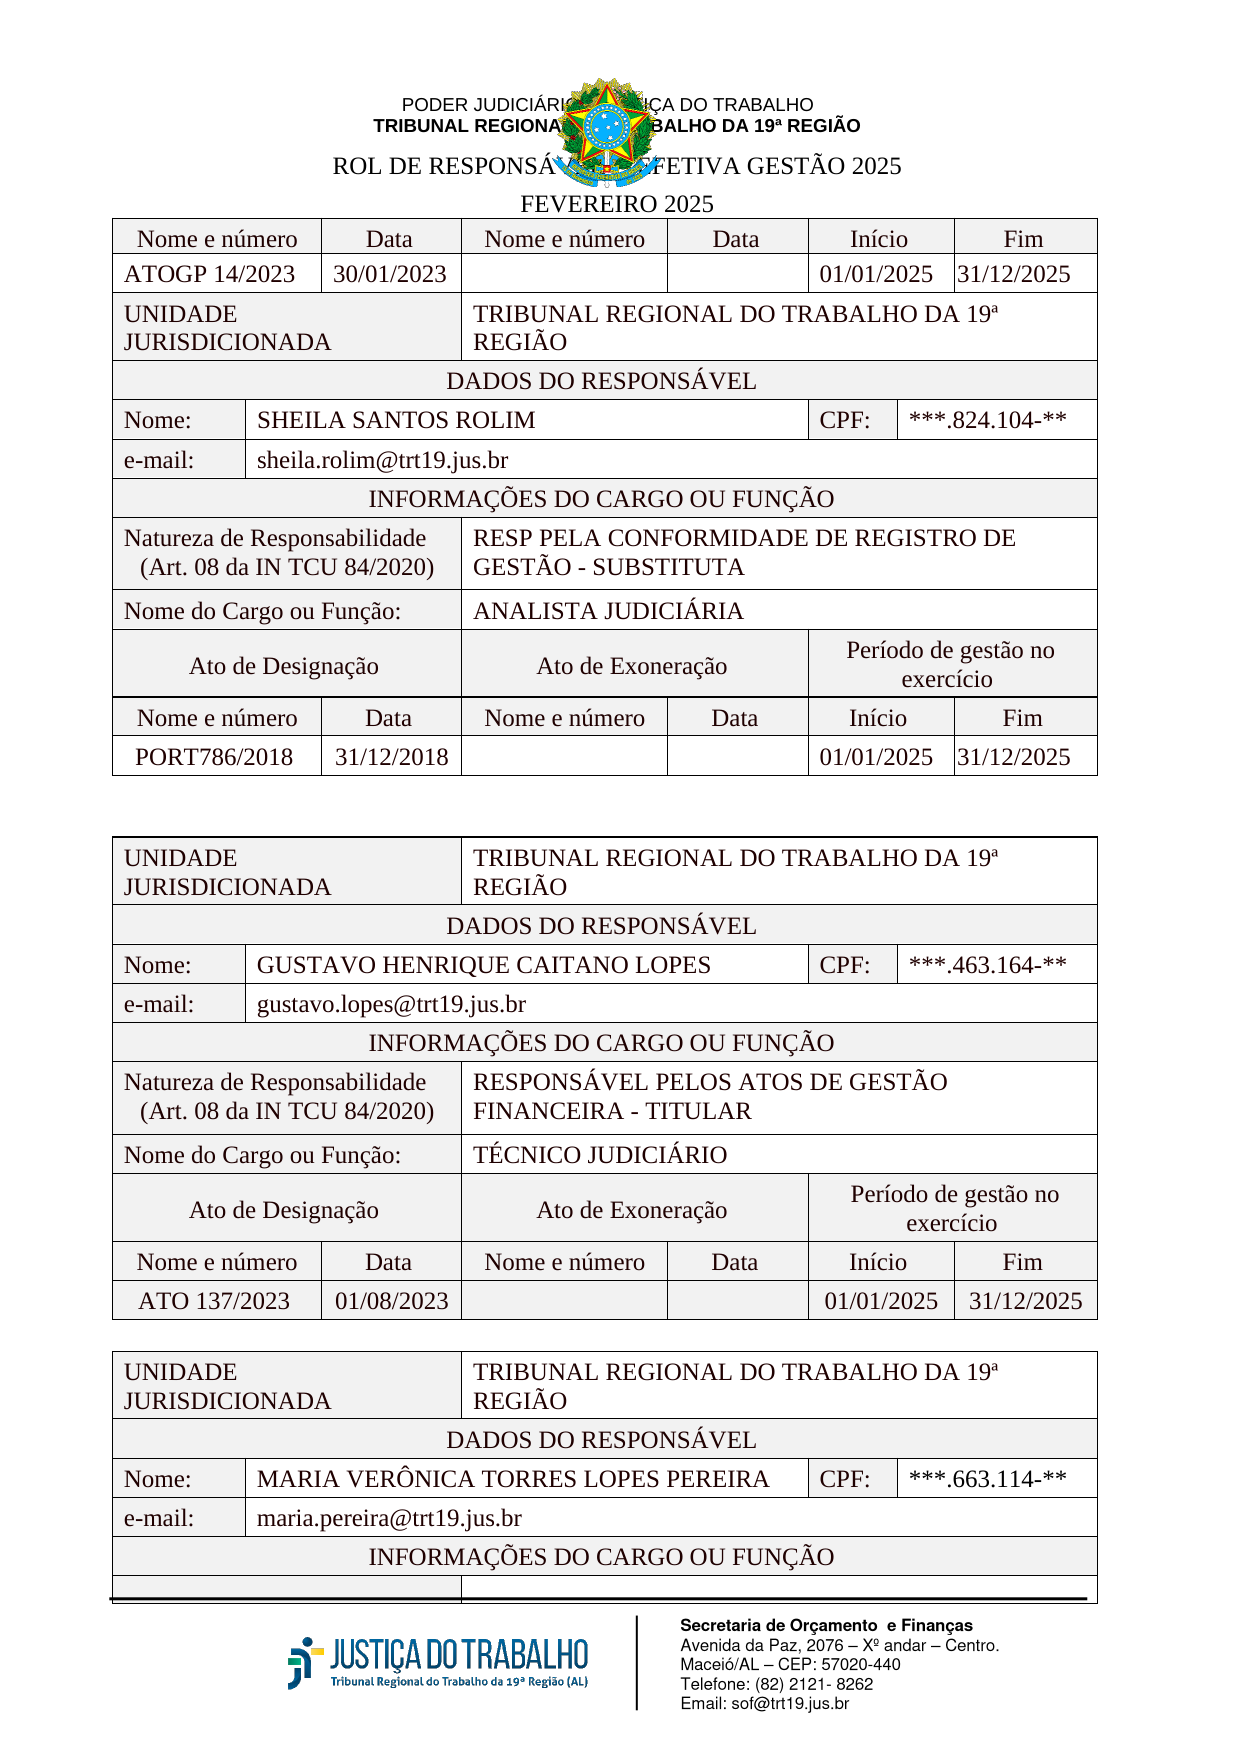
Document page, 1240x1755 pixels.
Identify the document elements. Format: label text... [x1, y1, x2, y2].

table_header UNIDADE JURISDICIONADA [113, 838, 461, 904]
table_cell Início [809, 698, 954, 735]
table_cell 01/01/2025 [809, 254, 954, 292]
table_cell Nome: [113, 400, 245, 438]
table_cell [668, 254, 808, 292]
table_cell Nome e número [113, 219, 321, 253]
table_cell UNIDADE JURISDICIONADA [113, 293, 461, 360]
table_cell ***.824.104-** [898, 400, 1097, 438]
table_cell Ato de Exoneração [462, 1174, 808, 1241]
table_cell Data [668, 219, 808, 253]
table_cell [668, 1281, 808, 1319]
table_cell Início [809, 1242, 954, 1280]
table_cell Início [809, 219, 954, 253]
table_cell Nome e número [113, 1242, 321, 1280]
table_cell Data [322, 1242, 461, 1280]
table_cell GUSTAVO HENRIQUE CAITANO LOPES [246, 945, 808, 983]
table_cell Fim [955, 698, 1097, 735]
table_cell Nome e número [462, 1242, 667, 1280]
table_cell e-mail: [113, 984, 245, 1022]
table_cell RESP PELA CONFORMIDADE DE REGISTRO DE GESTÃO - SUBSTITUTA [462, 518, 1097, 589]
table_cell RESPONSÁVEL PELOS ATOS DE GESTÃO FINANCEIRA - TITULAR [462, 1062, 1097, 1134]
table_cell [462, 1576, 1097, 1603]
table_cell CPF: [809, 945, 897, 983]
table_cell Data [322, 219, 461, 253]
table_cell Nome e número [462, 219, 667, 253]
table_cell Nome: [113, 1459, 245, 1497]
table_header UNIDADE JURISDICIONADA [113, 1352, 461, 1418]
table_header TRIBUNAL REGIONAL DO TRABALHO DA 19ª REGIÃO [462, 838, 1097, 904]
table_cell INFORMAÇÕES DO CARGO OU FUNÇÃO [113, 1537, 1097, 1575]
table_cell DADOS DO RESPONSÁVEL [113, 361, 1097, 399]
table_cell gustavo.lopes@trt19.jus.br [246, 984, 1097, 1022]
table_cell 31/12/2025 [955, 1281, 1097, 1319]
table_cell e-mail: [113, 1498, 245, 1536]
table_cell ***.463.164-** [898, 945, 1097, 983]
table_cell Natureza de Responsabilidade (Art. 08 da IN TCU 84/2020) [113, 518, 461, 589]
table_cell TRIBUNAL REGIONAL DO TRABALHO DA 19ª REGIÃO [462, 293, 1097, 360]
table_cell [113, 1576, 461, 1597]
table_cell Nome e número [113, 698, 321, 735]
table_cell 31/12/2025 [955, 736, 1097, 775]
table_cell [462, 736, 667, 775]
table_cell ANALISTA JUDICIÁRIA [462, 590, 1097, 628]
table_cell Nome do Cargo ou Função: [113, 590, 461, 628]
table_header TRIBUNAL REGIONAL DO TRABALHO DA 19ª REGIÃO [462, 1352, 1097, 1418]
table_cell [462, 1281, 667, 1319]
table_cell Nome do Cargo ou Função: [113, 1135, 461, 1173]
table_cell Fim [955, 219, 1097, 253]
table_cell e-mail: [113, 440, 245, 477]
table_cell Período de gestão no exercício [809, 630, 1097, 696]
table_cell [668, 736, 808, 775]
table_cell CPF: [809, 1459, 897, 1497]
table_cell 01/08/2023 [322, 1281, 461, 1319]
table_cell 31/12/2025 [955, 254, 1097, 292]
table_cell [462, 254, 667, 292]
table_cell TÉCNICO JUDICIÁRIO [462, 1135, 1097, 1173]
table_cell 01/01/2025 [809, 736, 954, 775]
table_cell MARIA VERÔNICA TORRES LOPES PEREIRA [246, 1459, 808, 1497]
table_cell PORT786/2018 [113, 736, 321, 775]
table_cell sheila.rolim@trt19.jus.br [246, 440, 1097, 477]
table_cell ATOGP 14/2023 [113, 254, 321, 292]
table_cell Fim [955, 1242, 1097, 1280]
table_cell DADOS DO RESPONSÁVEL [113, 905, 1097, 943]
table_cell ***.663.114-** [898, 1459, 1097, 1497]
table_cell INFORMAÇÕES DO CARGO OU FUNÇÃO [113, 1023, 1097, 1061]
table_cell maria.pereira@trt19.jus.br [246, 1498, 1097, 1536]
table_cell INFORMAÇÕES DO CARGO OU FUNÇÃO [113, 479, 1097, 517]
table_cell CPF: [809, 400, 897, 438]
table_cell Data [668, 1242, 808, 1280]
table_cell 01/01/2025 [809, 1281, 954, 1319]
table_cell Natureza de Responsabilidade (Art. 08 da IN TCU 84/2020) [113, 1062, 461, 1134]
table_cell Data [668, 698, 808, 735]
table_cell Ato de Designação [113, 630, 461, 696]
table_cell Nome: [113, 945, 245, 983]
table_cell Ato de Designação [113, 1174, 461, 1241]
table_cell Nome e número [462, 698, 667, 735]
table_cell 31/12/2018 [322, 736, 461, 775]
table_cell DADOS DO RESPONSÁVEL [113, 1419, 1097, 1458]
table_cell Data [322, 698, 461, 735]
table_cell Período de gestão no exercício [809, 1174, 1097, 1241]
table_cell Ato de Exoneração [462, 630, 808, 696]
table_cell ATO 137/2023 [113, 1281, 321, 1319]
table_cell 30/01/2023 [322, 254, 461, 292]
table_cell SHEILA SANTOS ROLIM [246, 400, 808, 438]
